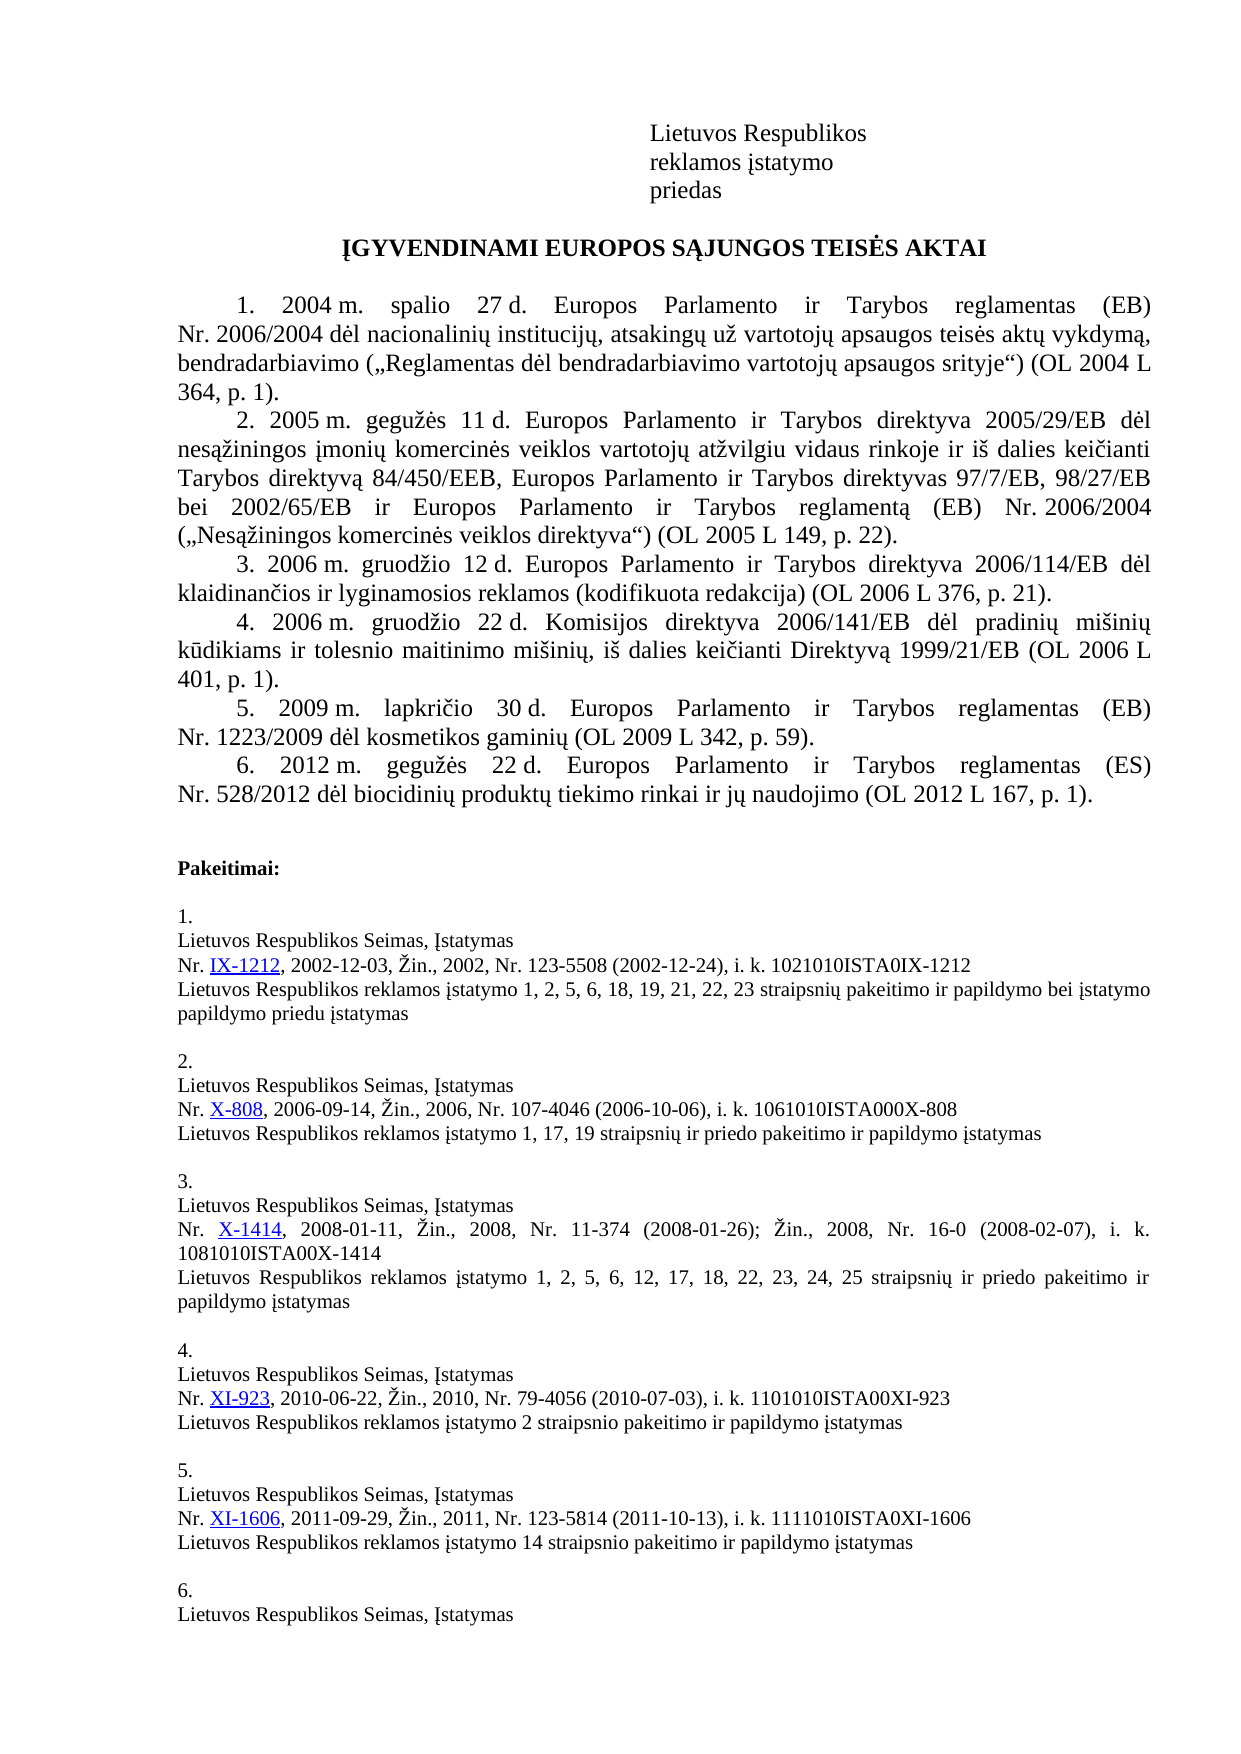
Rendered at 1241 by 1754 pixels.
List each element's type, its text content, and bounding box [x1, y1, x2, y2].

text 6. 2012 m. gegužės 22 d. Europos Parlamento ir Tarybos reglamentas (ES) Nr. 528/2012 dėl biocidinių produktų tiekimo rinkai ir jų naudojimo (OL 2012 L 167, p. 1). [177, 751, 1152, 808]
text Lietuvos Respublikos Seimas, Įstatymas [177, 1193, 1152, 1217]
text Lietuvos Respublikos Seimas, Įstatymas [177, 1362, 1152, 1386]
text Lietuvos Respublikos Seimas, Įstatymas [177, 928, 1152, 952]
text Lietuvos Respublikos Seimas, Įstatymas [177, 1602, 1152, 1626]
text Lietuvos Respublikos [649, 118, 1152, 147]
text Lietuvos Respublikos reklamos įstatymo 1, 2, 5, 6, 18, 19, 21, 22, 23 straipsnių pakeitimo ir papildymo bei įstatymo papildymo priedu įstatymas [177, 977, 1152, 1025]
text 5. 2009 m. lapkričio 30 d. Europos Parlamento ir Tarybos reglamentas (EB) Nr. 1223/2009 dėl kosmetikos gaminių (OL 2009 L 342, p. 59). [177, 693, 1152, 751]
text reklamos įstatymo [649, 147, 1152, 176]
text Nr. XI-1606, 2011-09-29, Žin., 2011, Nr. 123-5814 (2011-10-13), i. k. 1111010ISTA0XI-1606 [177, 1506, 1152, 1530]
text Lietuvos Respublikos reklamos įstatymo 2 straipsnio pakeitimo ir papildymo įstatymas [177, 1410, 1152, 1434]
text Lietuvos Respublikos reklamos įstatymo 1, 17, 19 straipsnių ir priedo pakeitimo ir papildymo įstatymas [177, 1121, 1152, 1145]
text Nr. X-808, 2006-09-14, Žin., 2006, Nr. 107-4046 (2006-10-06), i. k. 1061010ISTA000X-808 [177, 1097, 1152, 1121]
text Nr. XI-923, 2010-06-22, Žin., 2010, Nr. 79-4056 (2010-07-03), i. k. 1101010ISTA00XI-923 [177, 1386, 1152, 1410]
text 2. [177, 1049, 1152, 1073]
text Nr. X-1414, 2008-01-11, Žin., 2008, Nr. 11-374 (2008-01-26); Žin., 2008, Nr. 16-0 (2008-02-07), i. k. 1081010ISTA00X-1414 [177, 1217, 1152, 1265]
text Lietuvos Respublikos reklamos įstatymo 1, 2, 5, 6, 12, 17, 18, 22, 23, 24, 25 straipsnių ir priedo pakeitimo ir papildymo įstatymas [177, 1265, 1152, 1313]
text 4. [177, 1337, 1152, 1362]
text Lietuvos Respublikos reklamos įstatymo 14 straipsnio pakeitimo ir papildymo įstatymas [177, 1530, 1152, 1554]
text Pakeitimai: [177, 856, 1152, 880]
text 2. 2005 m. gegužės 11 d. Europos Parlamento ir Tarybos direktyva 2005/29/EB dėl nesąžiningos įmonių komercinės veiklos vartotojų atžvilgiu vidaus rinkoje ir iš dalies keičianti Tarybos direktyvą 84/450/EEB, Europos Parlamento ir Tarybos direktyvas 97/7/EB, 98/27/EB bei 2002/65/EB ir Europos Parlamento ir Tarybos reglamentą (EB) Nr. 2006/2004 („Nesąžiningos komercinės veiklos direktyva“) (OL 2005 L 149, p. 22). [177, 406, 1152, 549]
text 6. [177, 1578, 1152, 1602]
text 5. [177, 1458, 1152, 1482]
text ĮGYVENDINAMI EUROPOS SĄJUNGOS TEISĖS AKTAI [177, 233, 1152, 262]
text 3. 2006 m. gruodžio 12 d. Europos Parlamento ir Tarybos direktyva 2006/114/EB dėl klaidinančios ir lyginamosios reklamos (kodifikuota redakcija) (OL 2006 L 376, p. 21). [177, 549, 1152, 607]
text 1. [177, 904, 1152, 928]
text 3. [177, 1169, 1152, 1193]
text 1. 2004 m. spalio 27 d. Europos Parlamento ir Tarybos reglamentas (EB) Nr. 2006/2004 dėl nacionalinių institucijų, atsakingų už vartotojų apsaugos teisės aktų vykdymą, bendradarbiavimo („Reglamentas dėl bendradarbiavimo vartotojų apsaugos srityje“) (OL 2004 L 364, p. 1). [177, 291, 1152, 406]
text Nr. IX-1212, 2002-12-03, Žin., 2002, Nr. 123-5508 (2002-12-24), i. k. 1021010ISTA0IX-1212 [177, 952, 1152, 977]
text Lietuvos Respublikos Seimas, Įstatymas [177, 1073, 1152, 1097]
text priedas [649, 176, 1152, 204]
text 4. 2006 m. gruodžio 22 d. Komisijos direktyva 2006/141/EB dėl pradinių mišinių kūdikiams ir tolesnio maitinimo mišinių, iš dalies keičianti Direktyvą 1999/21/EB (OL 2006 L 401, p. 1). [177, 607, 1152, 693]
text Lietuvos Respublikos Seimas, Įstatymas [177, 1482, 1152, 1506]
